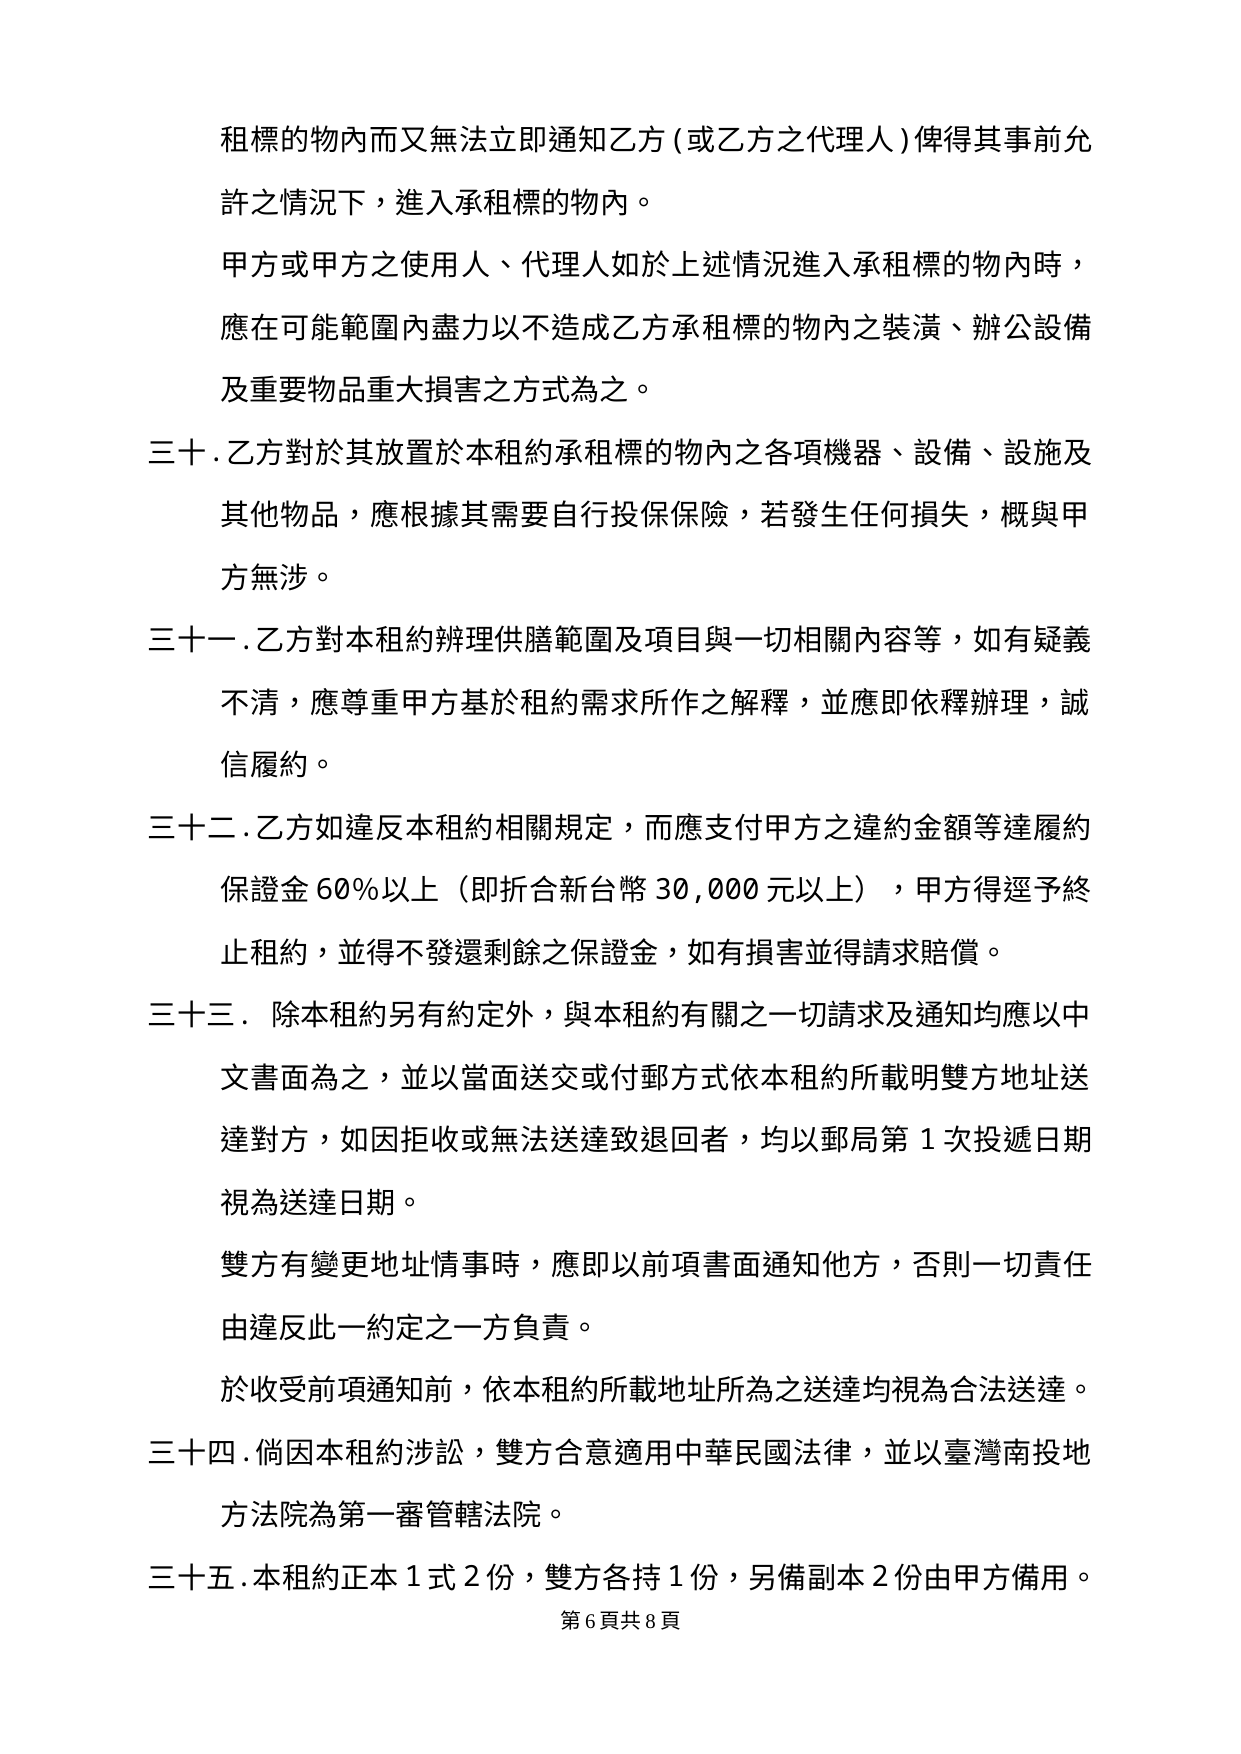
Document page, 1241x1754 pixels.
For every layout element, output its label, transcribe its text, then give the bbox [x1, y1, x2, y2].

text 租標的物內而又無法立即通知乙方(或乙方之代理人)俾得其事前允許之情況下，進入承租標的物內。 [148, 96, 1092, 221]
text 三十四.倘因本租約涉訟，雙方合意適用中華民國法律，並以臺灣南投地方法院為第一審管轄法院。 [148, 1409, 1092, 1534]
text 甲方或甲方之使用人、代理人如於上述情況進入承租標的物內時，應在可能範圍內盡力以不造成乙方承租標的物內之裝潢、辦公設備及重要物品重大損害之方式為之。 [220, 221, 1092, 409]
text 三十三. 除本租約另有約定外，與本租約有關之一切請求及通知均應以中文書面為之，並以當面送交或付郵方式依本租約所載明雙方地址送達對方，如因拒收或無法送達致退回者，均以郵局第1次投遞日期視為送達日期。 [148, 971, 1092, 1221]
text 三十二.乙方如違反本租約相關規定，而應支付甲方之違約金額等達履約保證金60％以上（即折合新台幣30,000元以上），甲方得逕予終止租約，並得不發還剩餘之保證金，如有損害並得請求賠償。 [148, 784, 1092, 971]
text 於收受前項通知前，依本租約所載地址所為之送達均視為合法送達。 [220, 1346, 1092, 1409]
text 三十.乙方對於其放置於本租約承租標的物內之各項機器、設備、設施及其他物品，應根據其需要自行投保保險，若發生任何損失，概與甲方無涉。 [148, 409, 1092, 596]
text 三十五.本租約正本1式2份，雙方各持1份，另備副本2份由甲方備用。 [148, 1534, 1092, 1596]
text 雙方有變更地址情事時，應即以前項書面通知他方，否則一切責任由違反此一約定之一方負責。 [220, 1221, 1092, 1346]
text 三十一.乙方對本租約辨理供膳範圍及項目與一切相關內容等，如有疑義不清，應尊重甲方基於租約需求所作之解釋，並應即依釋辦理，誠信履約。 [148, 596, 1092, 784]
